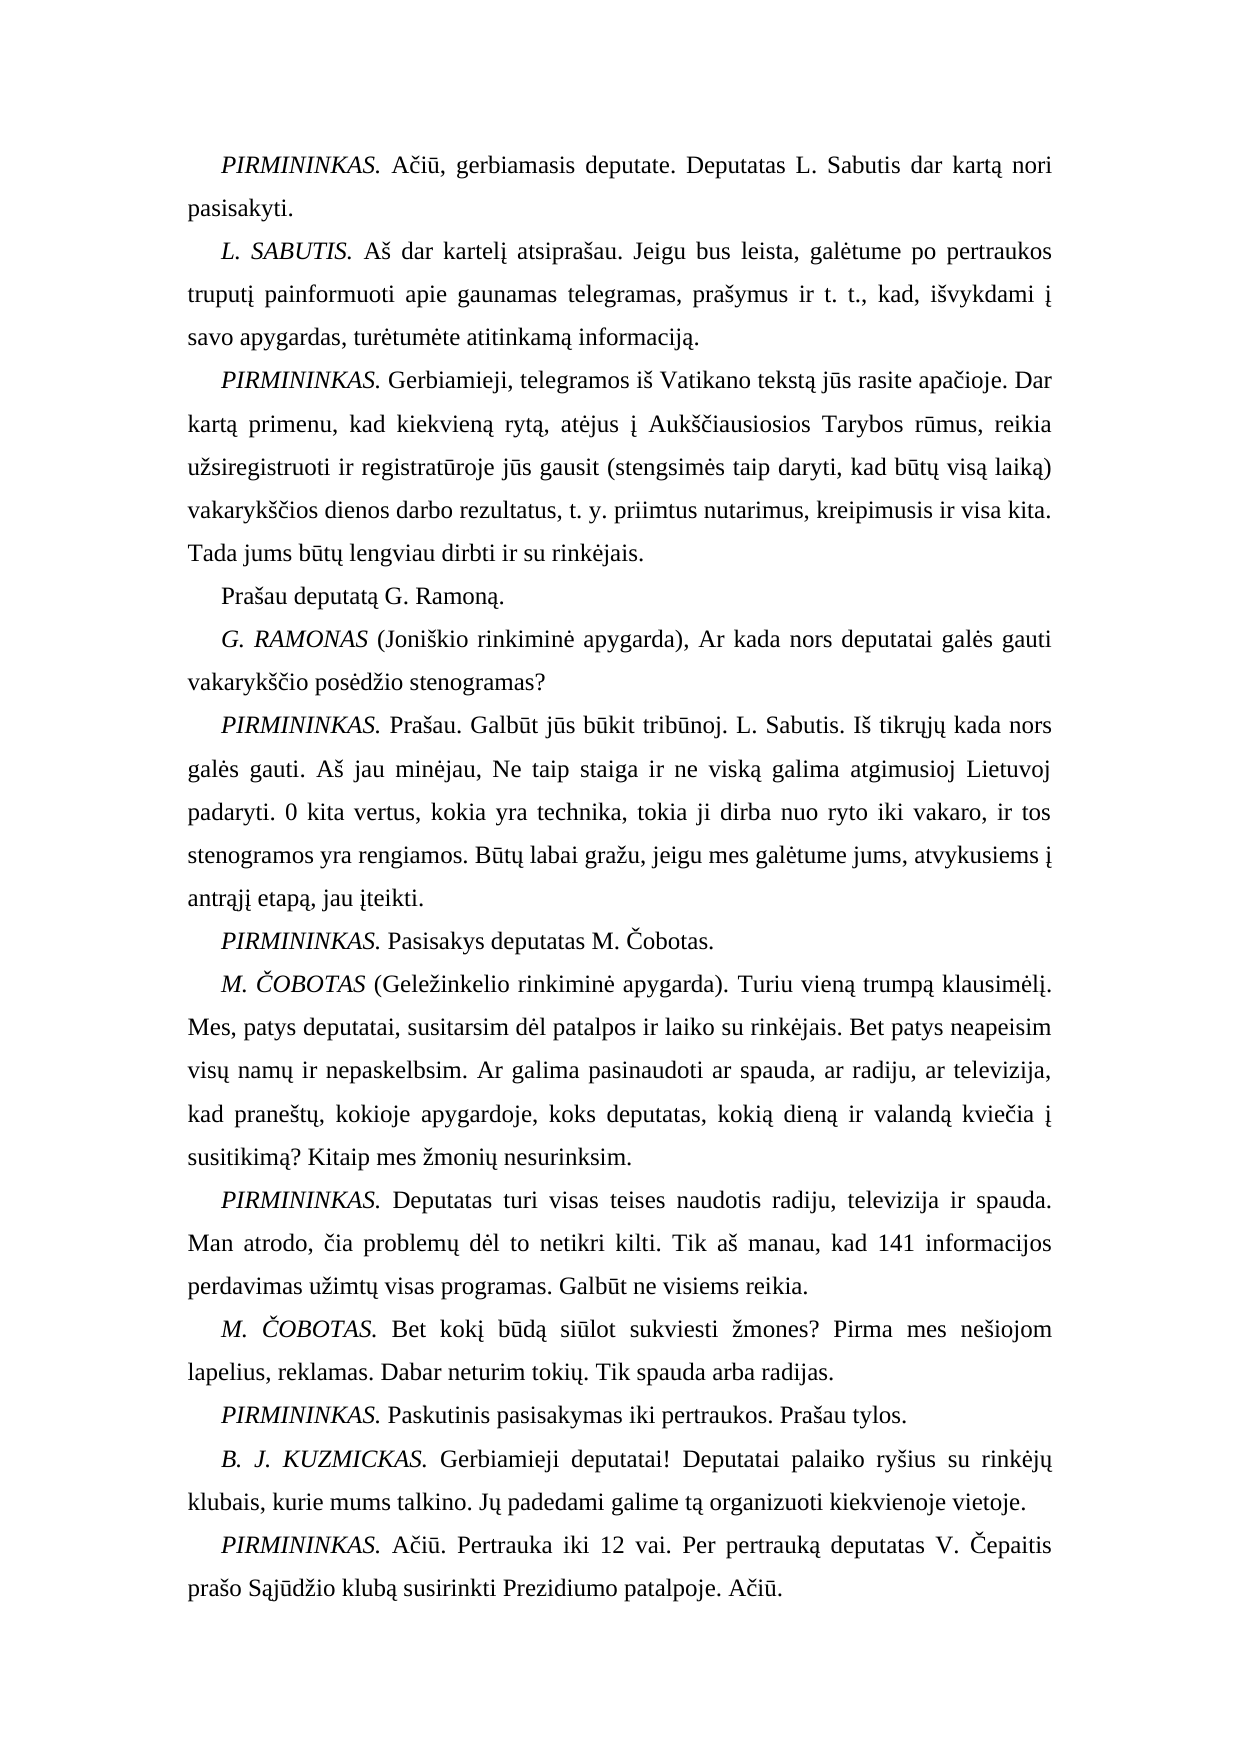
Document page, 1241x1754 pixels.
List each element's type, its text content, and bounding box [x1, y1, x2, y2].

text Pirmininkas. Paskutinis pasisakymas iki pertraukos. Prašau tylos. [187, 1401, 1053, 1429]
text Pirmininkas. Gerbiamieji, telegramos iš Vatikano tekstą jūs rasite apačioje. Dar kartą primenu, kad kiekvieną rytą, atėjus į Aukščiausiosios Tarybos rūmus, reikia užsiregistruoti ir registratūroje jūs gausit (stengsimės taip daryti, kad būtų visą laiką) vakarykščios dienos darbo rezultatus, t. y. priimtus nutarimus, kreipimusis ir visa kita. Tada jums būtų lengviau dirbti ir su rinkėjais. [187, 366, 1053, 567]
text Pirmininkas. Ačiū. Pertrauka iki 12 vai. Per pertrauką deputatas V. Čepaitis prašo Sąjūdžio klubą susirinkti Prezidiumo patalpoje. Ačiū. [187, 1530, 1053, 1602]
text G. Ramonas (Joniškio rinkiminė apygarda), Ar kada nors deputatai galės gauti vakarykščio posėdžio stenogramas? [187, 624, 1053, 696]
text Pirmininkas. Pasisakys deputatas M. Čobotas. [187, 926, 1053, 955]
text M. ČOBOTAS (Geležinkelio rinkiminė apygarda). Turiu vieną trumpą klausimėlį. Mes, patys deputatai, susitarsim dėl patalpos ir laiko su rinkėjais. Bet patys neapeisim visų namų ir nepaskelbsim. Ar galima pasinaudoti ar spauda, ar radiju, ar televizija, kad praneštų, kokioje apygardoje, koks deputatas, kokią dieną ir valandą kviečia į susitikimą? Kitaip mes žmonių nesurinksim. [187, 969, 1053, 1171]
text Pirmininkas. Deputatas turi visas teises naudotis radiju, televizija ir spauda. Man atrodo, čia problemų dėl to netikri kilti. Tik aš manau, kad 141 informacijos perdavimas užimtų visas programas. Galbūt ne visiems reikia. [187, 1185, 1053, 1300]
text Prašau deputatą G. Ramoną. [187, 581, 1053, 610]
text M. ČOBOTAS. Bet kokį būdą siūlot sukviesti žmones? Pirma mes nešiojom lapelius, reklamas. Dabar neturim tokių. Tik spauda arba radijas. [187, 1314, 1053, 1386]
text Pirmininkas. Ačiū, gerbiamasis deputate. Deputatas L. Sabutis dar kartą nori pasisakyti. [187, 150, 1053, 222]
text B. J. Kuzmickas. Gerbiamieji deputatai! Deputatai palaiko ryšius su rinkėjų klubais, kurie mums talkino. Jų padedami galime tą organizuoti kiekvienoje vietoje. [187, 1444, 1053, 1516]
text L. Sabutis. Aš dar kartelį atsiprašau. Jeigu bus leista, galėtume po pertraukos truputį painformuoti apie gaunamas telegramas, prašymus ir t. t., kad, išvykdami į savo apygardas, turėtumėte atitinkamą informaciją. [187, 236, 1053, 351]
text Pirmininkas. Prašau. Galbūt jūs būkit tribūnoj. L. Sabutis. Iš tikrųjų kada nors galės gauti. Aš jau minėjau, Ne taip staiga ir ne viską galima atgimusioj Lietuvoj padaryti. 0 kita vertus, kokia yra technika, tokia ji dirba nuo ryto iki vakaro, ir tos stenogramos yra rengiamos. Būtų labai gražu, jeigu mes galėtume jums, atvykusiems į antrąjį etapą, jau įteikti. [187, 711, 1053, 912]
